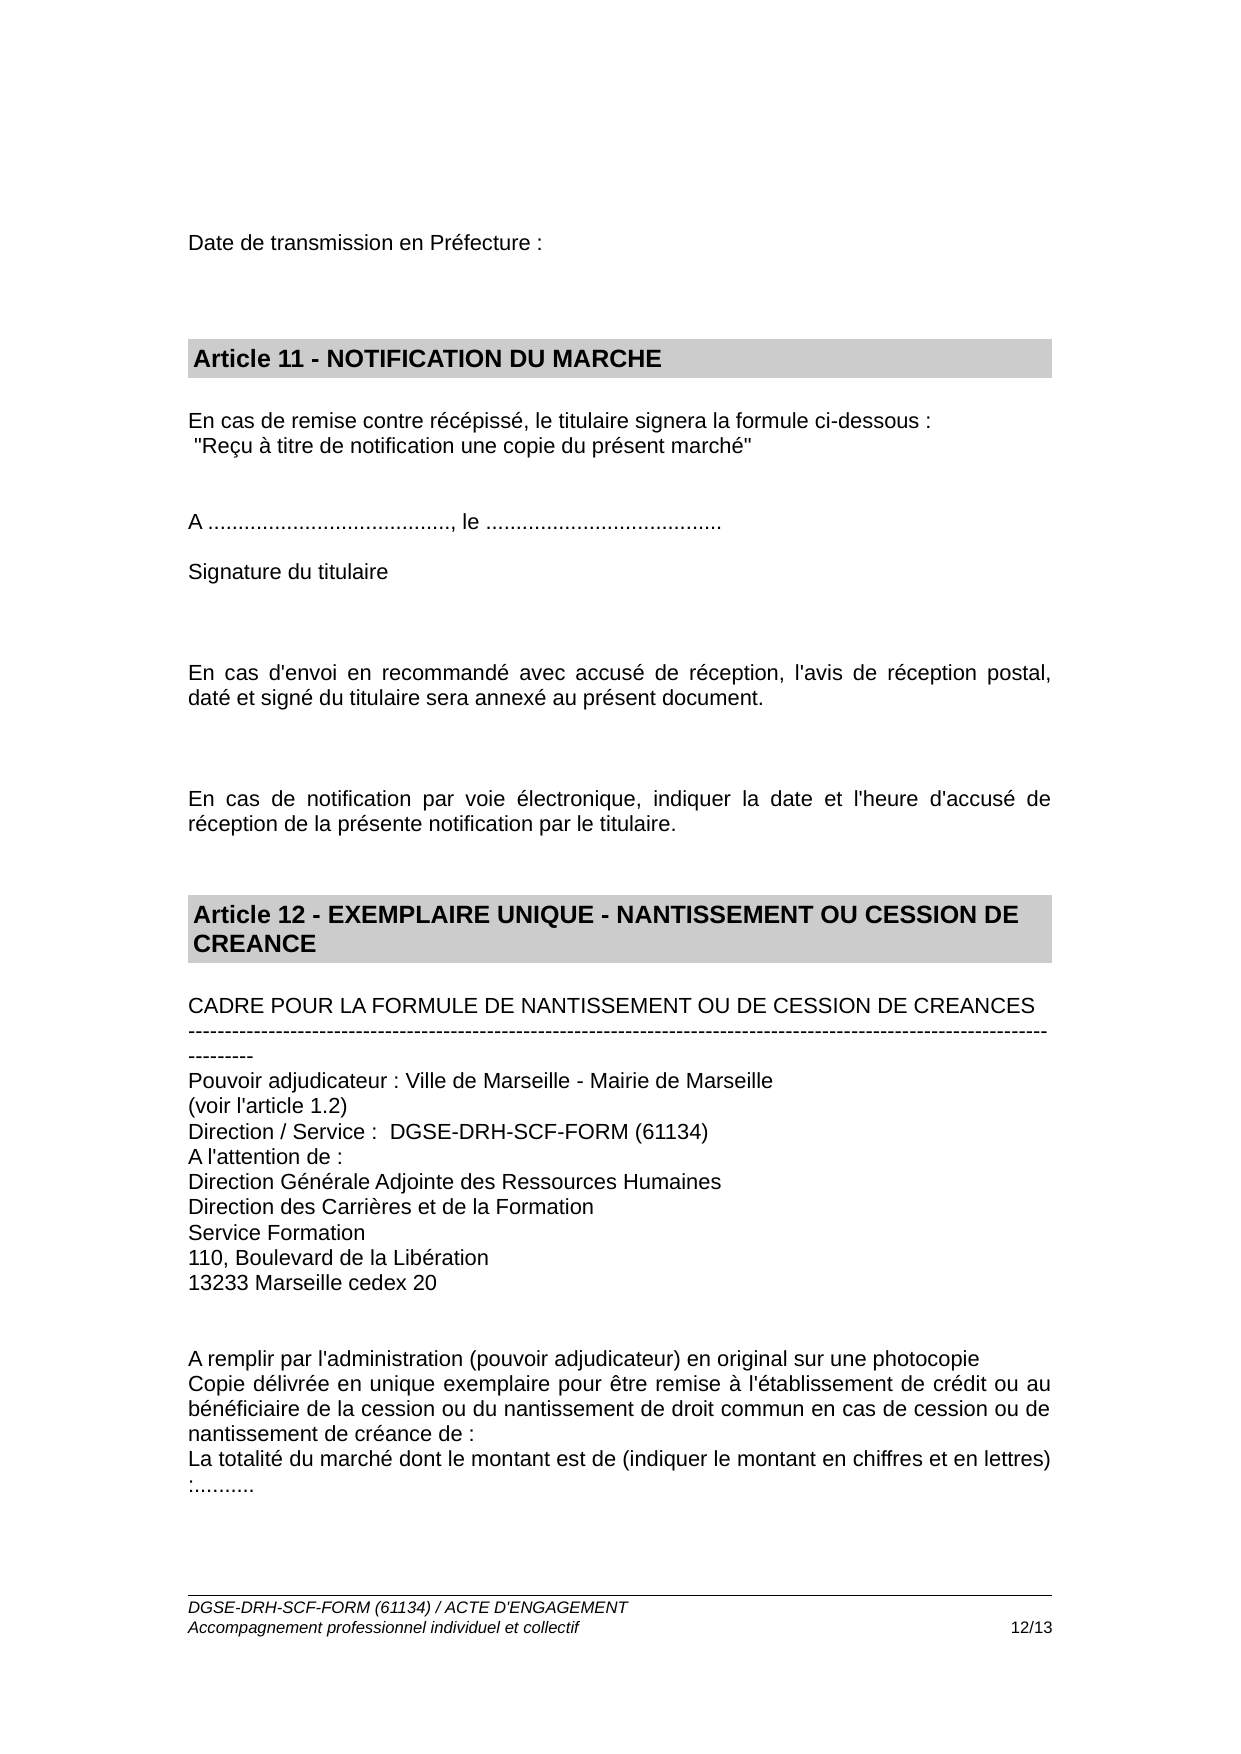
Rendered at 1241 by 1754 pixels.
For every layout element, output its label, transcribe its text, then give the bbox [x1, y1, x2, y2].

text Direction / Service : DGSE-DRH-SCF-FORM (61134) [188, 1118, 1052, 1144]
text A remplir par l'administration (pouvoir adjudicateur) en original sur une photocopie [188, 1345, 1052, 1371]
text Service Formation [188, 1219, 1052, 1244]
text En cas de notification par voie électronique, indiquer la date et l'heure d'accusé de réception de la présente notification par le titulaire. [188, 786, 1052, 836]
subtitle EXEMPLAIRE UNIQUE - NANTISSEMENT OU CESSION DE CREANCE [190, 898, 1050, 961]
text La totalité du marché dont le montant est de (indiquer le montant en chiffres et en lettres) :.......... [188, 1446, 1052, 1497]
text A ........................................, le ....................................... [188, 508, 1052, 534]
text Direction des Carrières et de la Formation [188, 1194, 1052, 1219]
text CADRE POUR LA FORMULE DE NANTISSEMENT OU DE CESSION DE CREANCES [188, 992, 1052, 1018]
text 110, Boulevard de la Libération [188, 1244, 1052, 1270]
text En cas d'envoi en recommandé avec accusé de réception, l'avis de réception postal, daté et signé du titulaire sera annexé au présent document. [188, 660, 1052, 710]
text En cas de remise contre récépissé, le titulaire signera la formule ci-dessous : [188, 408, 1052, 433]
text "Reçu à titre de notification une copie du présent marché" [188, 433, 1052, 458]
text Direction Générale Adjointe des Ressources Humaines [188, 1169, 1052, 1194]
text Copie délivrée en unique exemplaire pour être remise à l'établissement de crédit ou au bénéficiaire de la cession ou du nantissement de droit commun en cas de cession ou de nantissement de créance de : [188, 1371, 1052, 1446]
subtitle NOTIFICATION DU MARCHE [190, 342, 1050, 376]
text 13233 Marseille cedex 20 [188, 1270, 1052, 1295]
text ------------------------------------------------------------------------------------------------------------------------------- [188, 1018, 1052, 1068]
text Date de transmission en Préfecture : [188, 230, 1052, 255]
text Pouvoir adjudicateur : Ville de Marseille - Mairie de Marseille [188, 1068, 1052, 1093]
text Signature du titulaire [188, 559, 1052, 584]
text A l'attention de : [188, 1144, 1052, 1169]
text (voir l'article 1.2) [188, 1093, 1052, 1118]
